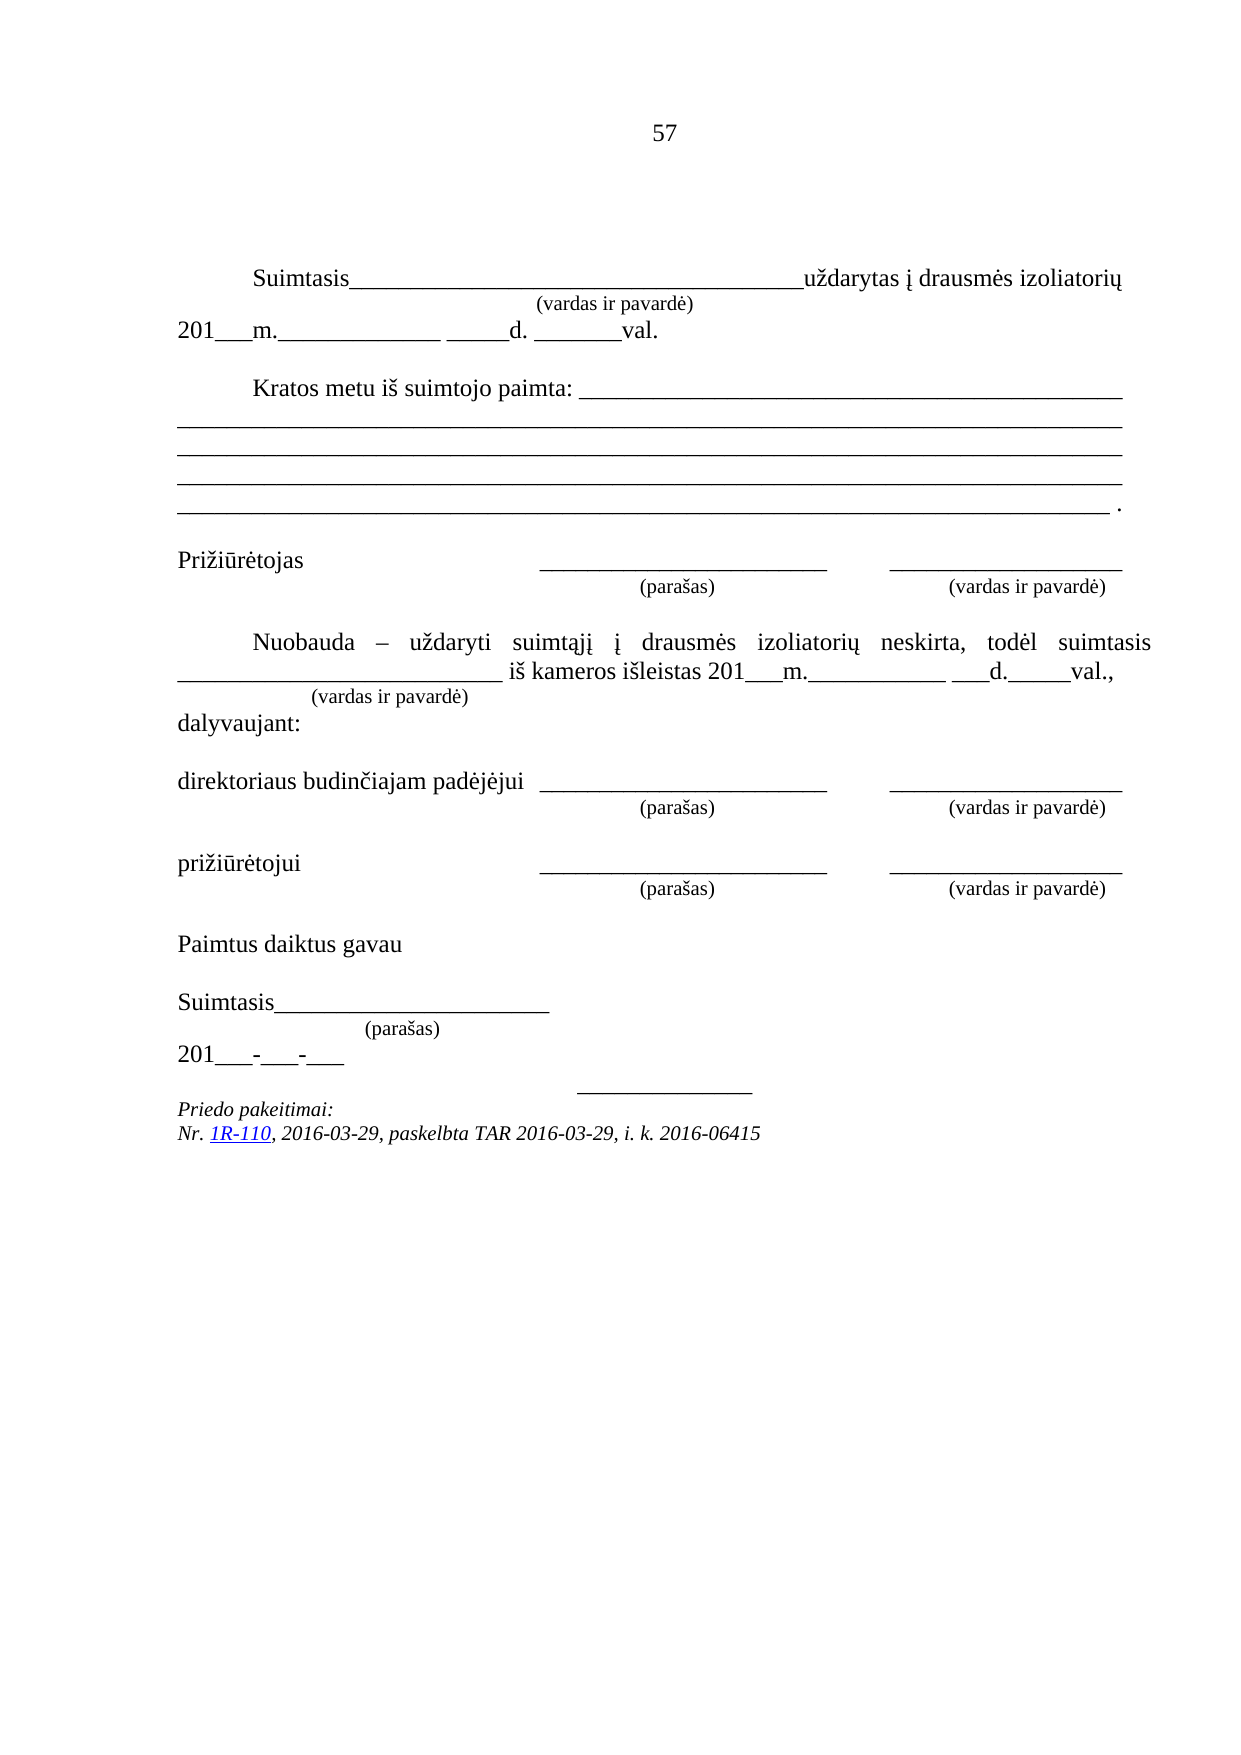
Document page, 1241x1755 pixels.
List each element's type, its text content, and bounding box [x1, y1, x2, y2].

text 201___-___-___ [177, 1039, 1152, 1068]
text prižiūrėtojui [177, 848, 1152, 876]
text (vardas ir pavardė) [177, 684, 1152, 708]
text . [177, 488, 1152, 517]
text Nuobauda – uždaryti suimtąjį į drausmės izoliatorių neskirta, todėl suimtasis __________________________ iš kameros išleistas 201___m.___________ ___d._____val., [177, 627, 1152, 684]
text (vardas ir pavardė) [177, 291, 1152, 315]
text dalyvaujant: [177, 708, 1152, 737]
text Prižiūrėtojas [177, 545, 1152, 574]
text (parašas) (vardas ir pavardė) [177, 795, 1152, 819]
text (parašas) (vardas ir pavardė) [177, 574, 1152, 598]
text Suimtasis uždarytas į drausmės izoliatorių [177, 263, 1152, 291]
text ______________ [177, 1068, 1152, 1097]
text Priedo pakeitimai: [177, 1097, 1152, 1121]
text direktoriaus budinčiajam padėjėjui [177, 766, 1152, 795]
text Suimtasis______________________ [177, 987, 1152, 1015]
text Paimtus daiktus gavau [177, 929, 1152, 958]
text Nr. 1R-110, 2016-03-29, paskelbta TAR 2016-03-29, i. k. 2016-06415 [177, 1121, 1152, 1145]
text 201___m._____________ _____d. _______val. [177, 315, 1152, 344]
text Kratos metu iš suimtojo paimta: [177, 373, 1152, 402]
text (parašas) (vardas ir pavardė) [177, 876, 1152, 900]
text (parašas) [177, 1015, 1152, 1039]
